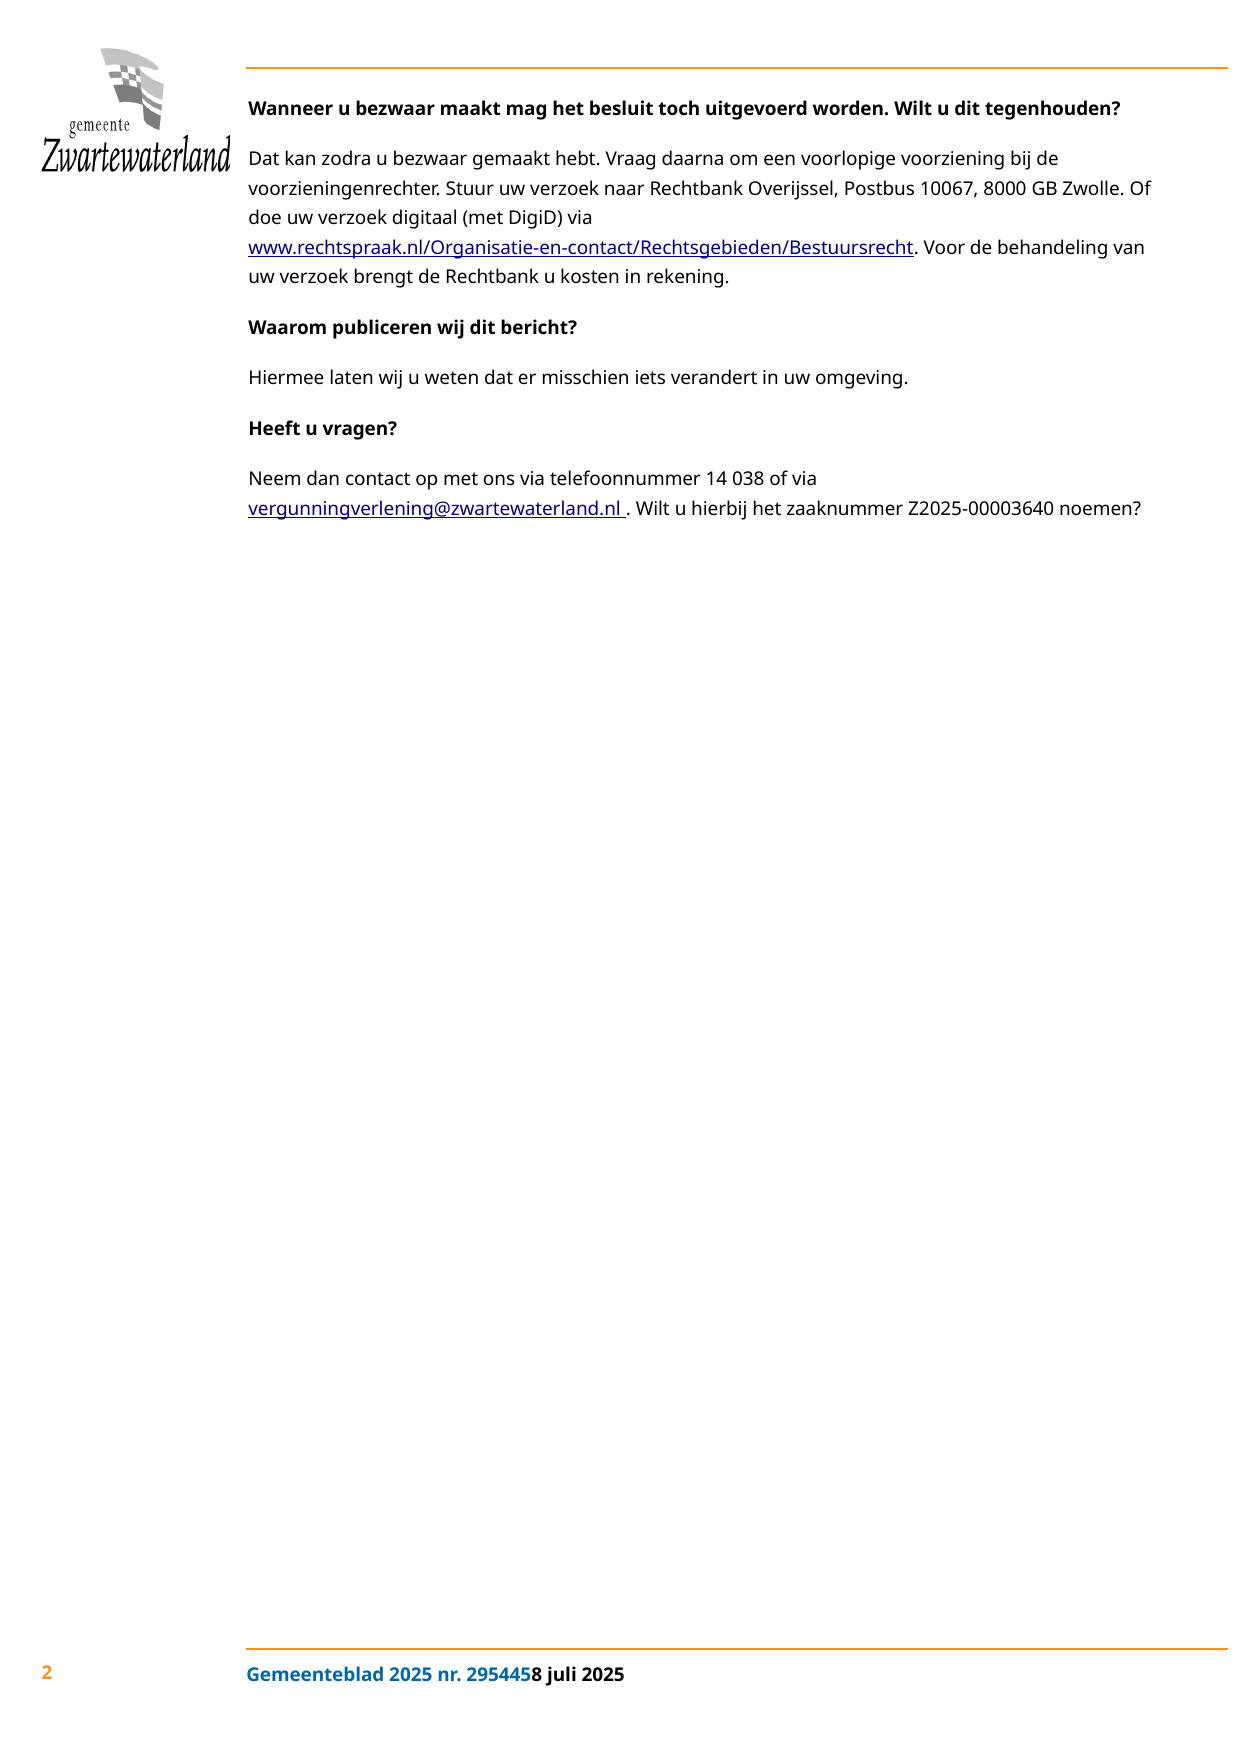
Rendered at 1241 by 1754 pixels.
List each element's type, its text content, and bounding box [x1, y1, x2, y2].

text Heeft u vragen? [248, 415, 1152, 441]
text Wanneer u bezwaar maakt mag het besluit toch uitgevoerd worden. Wilt u dit tegenhouden? [248, 95, 1152, 121]
text Hiermee laten wij u weten dat er misschien iets verandert in uw omgeving. [248, 364, 1152, 390]
picture [41, 47, 231, 172]
text Neem dan contact op met ons via telefoonnummer 14 038 of via vergunningverlening@zwartewaterland.nl . Wilt u hierbij het zaaknummer Z2025-00003640 noemen? [248, 465, 1152, 521]
text Dat kan zodra u bezwaar gemaakt hebt. Vraag daarna om een voorlopige voorziening bij de voorzieningenrechter. Stuur uw verzoek naar Rechtbank Overijssel, Postbus 10067, 8000 GB Zwolle. Of doe uw verzoek digitaal (met DigiD) via www.rechtspraak.nl/Organisatie-en-contact/Rechtsgebieden/Bestuursrecht. Voor de behandeling van uw verzoek brengt de Rechtbank u kosten in rekening. [248, 145, 1152, 289]
text Waarom publiceren wij dit bericht? [248, 314, 1152, 340]
